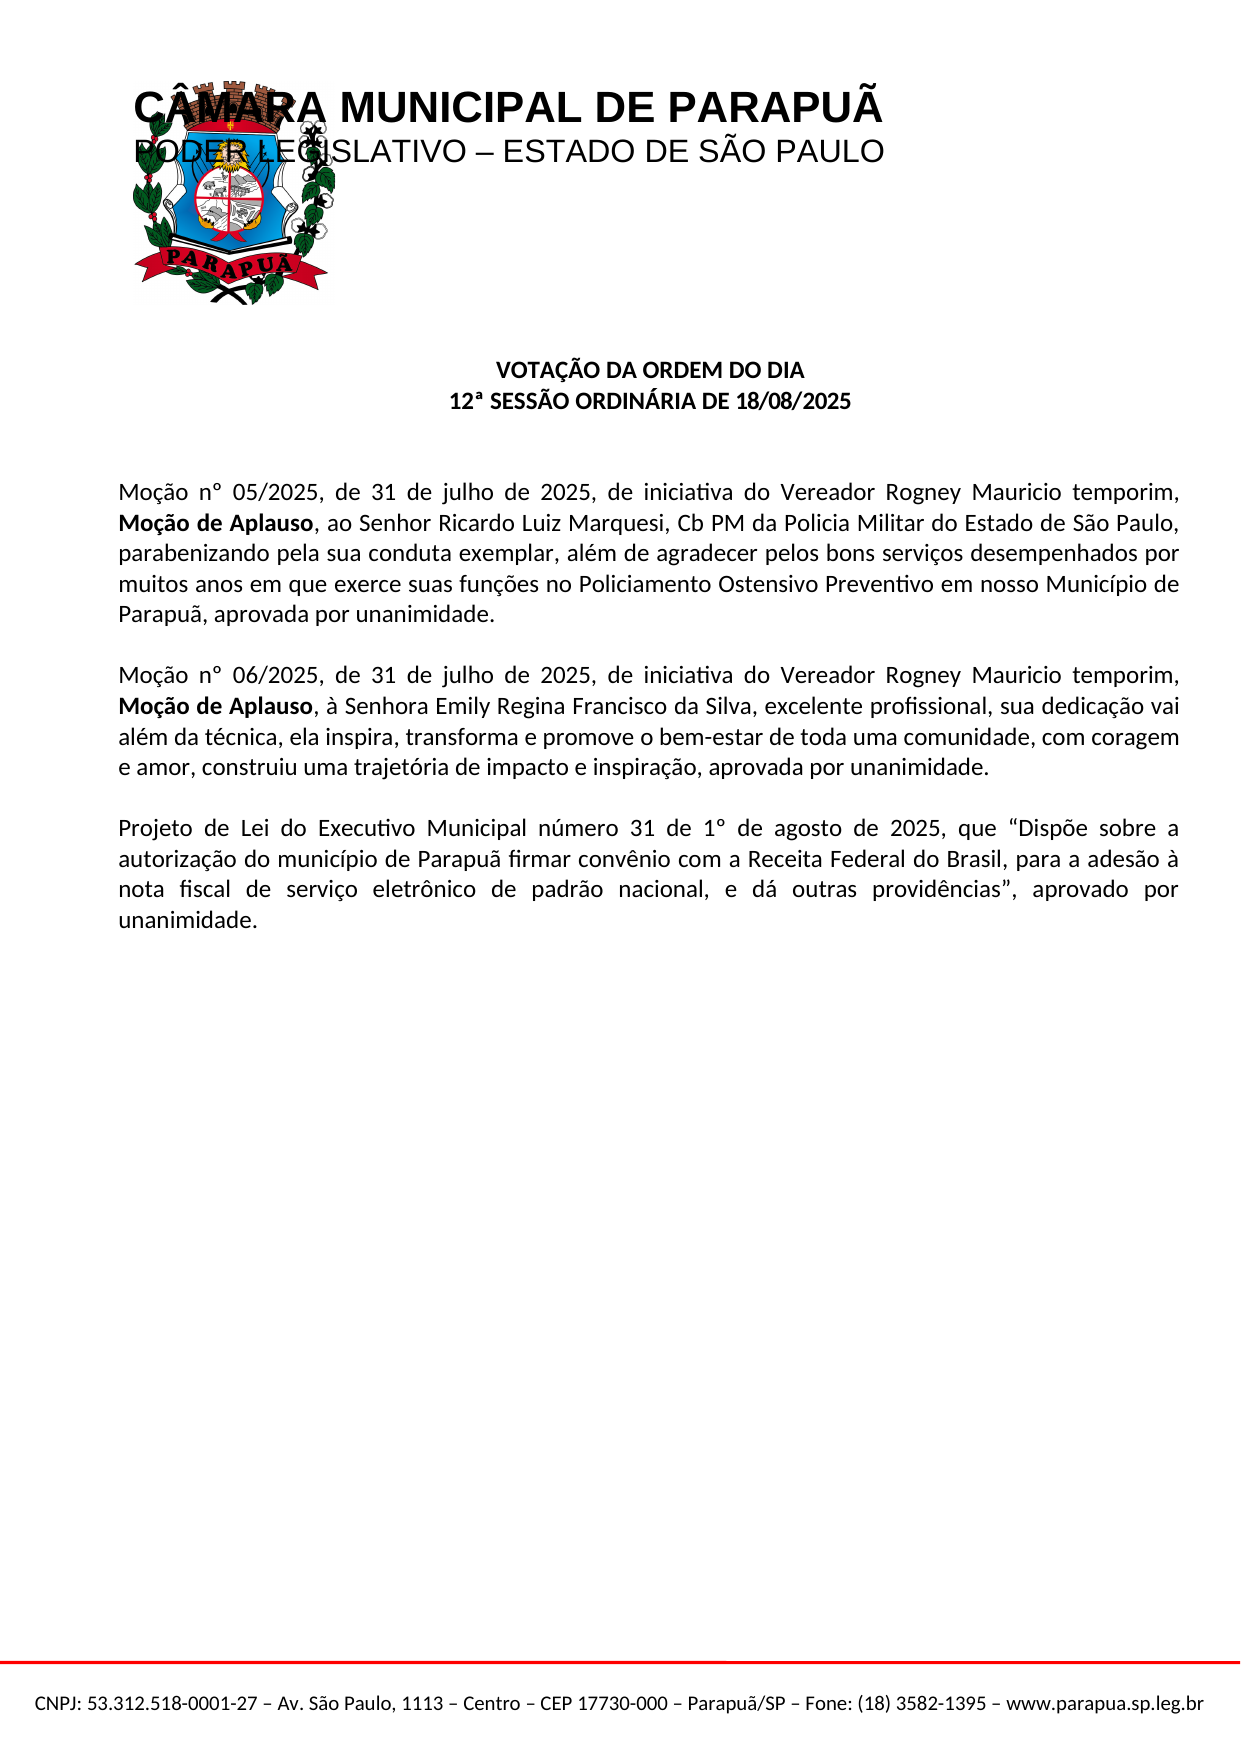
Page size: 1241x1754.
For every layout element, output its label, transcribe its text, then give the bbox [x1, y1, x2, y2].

text Moção nº 05/2025, de 31 de julho de 2025, de iniciativa do Vereador Rogney Mauricio temporim, Moção de Aplauso, ao Senhor Ricardo Luiz Marquesi, Cb PM da Policia Militar do Estado de São Paulo, parabenizando pela sua conduta exemplar, além de agradecer pelos bons serviços desempenhados por muitos anos em que exerce suas funções no Policiamento Ostensivo Preventivo em nosso Município de Parapuã, aprovada por unanimidade. [118, 476, 1181, 629]
picture [133, 81, 336, 305]
title 12ª SESSÃO ORDINÁRIA DE 18/08/2025 [371, 385, 930, 415]
text Projeto de Lei do Executivo Municipal número 31 de 1º de agosto de 2025, que “Dispõe sobre a autorização do município de Parapuã firmar convênio com a Receita Federal do Brasil, para a adesão à nota fiscal de serviço eletrônico de padrão nacional, e dá outras providências”, aprovado por unanimidade. [118, 812, 1181, 934]
title VOTAÇÃO DA ORDEM DO DIA [371, 354, 930, 385]
text Moção nº 06/2025, de 31 de julho de 2025, de iniciativa do Vereador Rogney Mauricio temporim, Moção de Aplauso, à Senhora Emily Regina Francisco da Silva, excelente profissional, sua dedicação vai além da técnica, ela inspira, transforma e promove o bem-estar de toda uma comunidade, com coragem e amor, construiu uma trajetória de impacto e inspiração, aprovada por unanimidade. [118, 659, 1181, 782]
